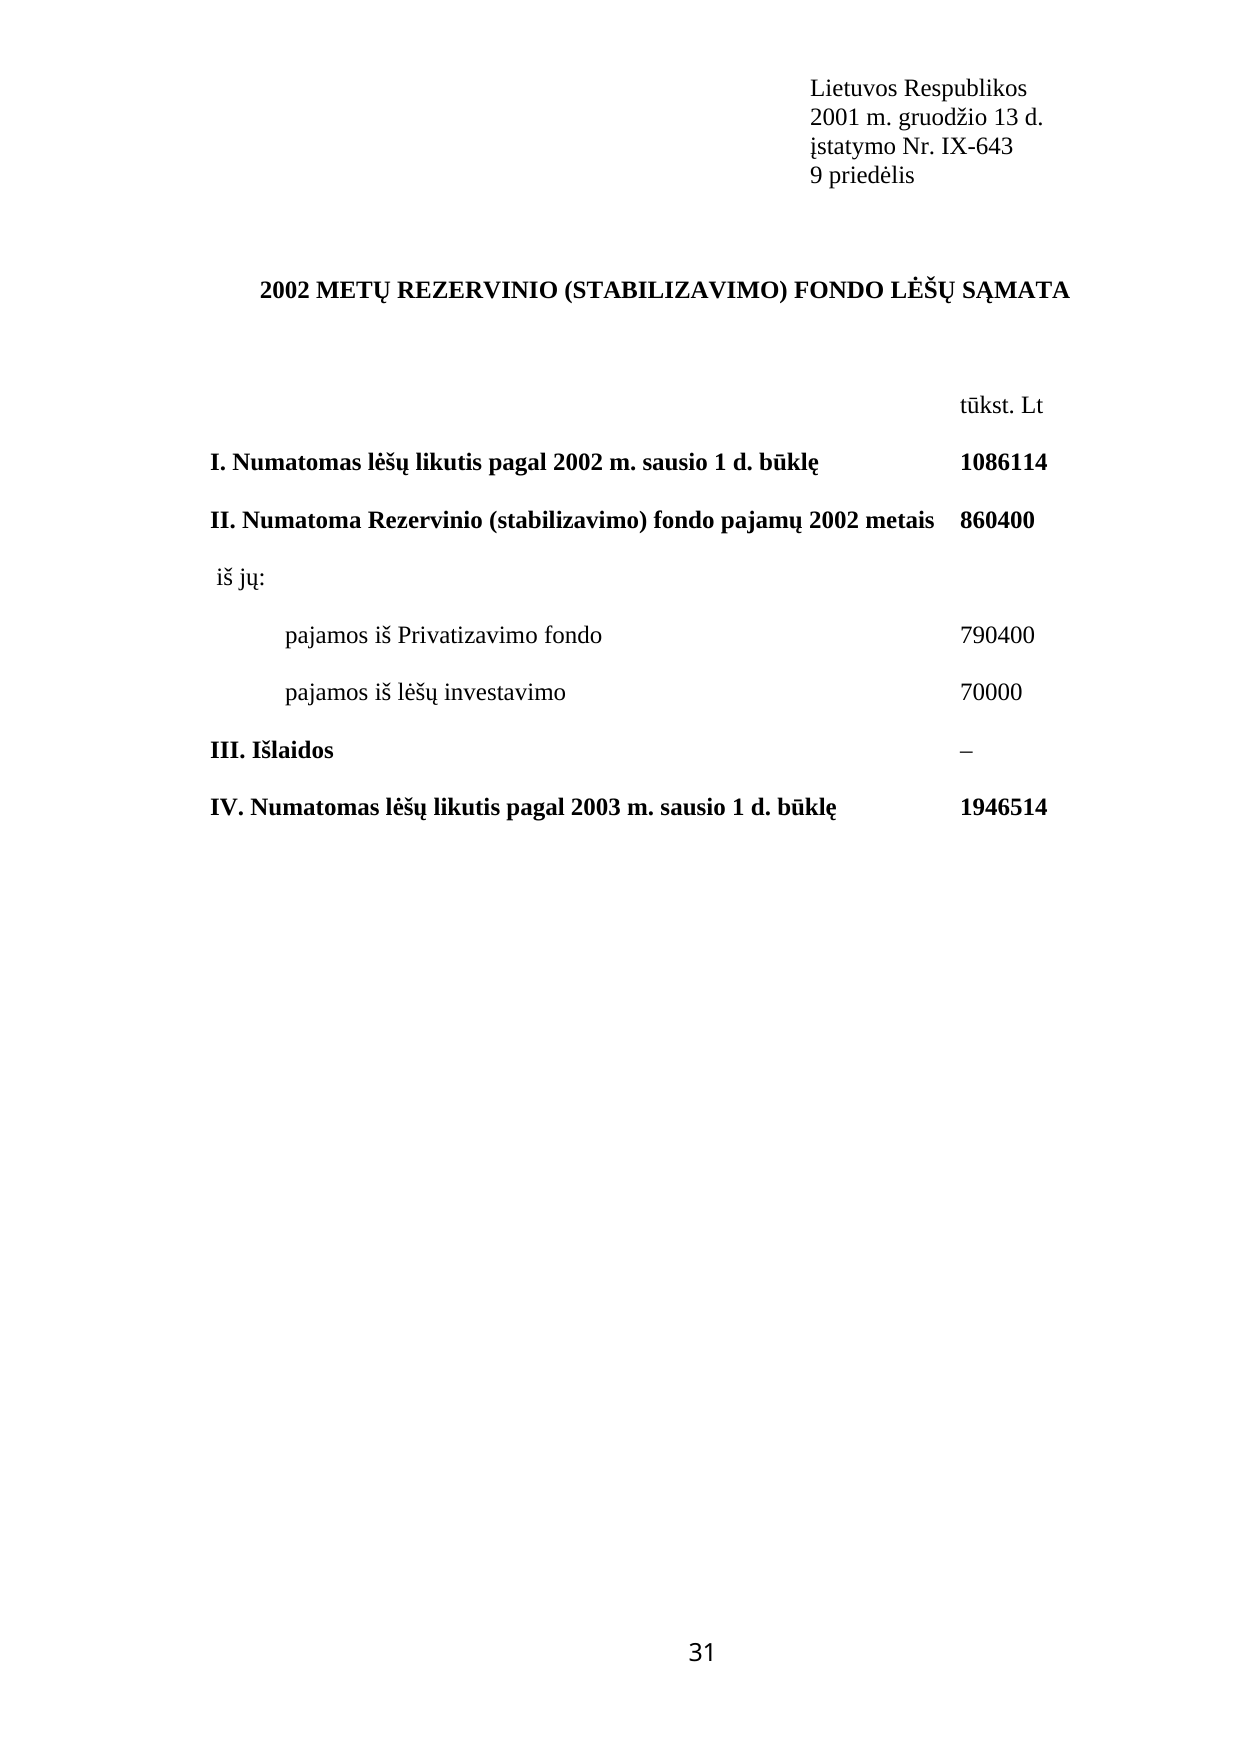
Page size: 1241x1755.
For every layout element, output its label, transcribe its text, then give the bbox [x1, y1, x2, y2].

subtitle pajamos iš lėšų investavimo 70000 [210, 677, 1120, 706]
text įstatymo Nr. IX-643 [210, 131, 1120, 160]
subtitle pajamos iš Privatizavimo fondo 790400 [210, 620, 1120, 648]
subtitle iš jų: [210, 562, 1120, 591]
text tūkst. Lt [210, 390, 1120, 418]
text IV. Numatomas lėšų likutis pagal 2003 m. sausio 1 d. būklę 1946514 [210, 792, 1120, 821]
subtitle II. Numatoma Rezervinio (stabilizavimo) fondo pajamų 2002 metais 860400 [210, 505, 1120, 533]
subtitle I. Numatomas lėšų likutis pagal 2002 m. sausio 1 d. būklę 1086114 [210, 447, 1120, 476]
text Lietuvos Respublikos [210, 73, 1120, 102]
text 2001 m. gruodžio 13 d. [210, 102, 1120, 131]
text 9 priedėlis [210, 160, 1120, 188]
text III. Išlaidos – [210, 735, 1120, 763]
text 2002 METŲ REZERVINIO (STABILIZAVIMO) FONDO LĖŠŲ SĄMATA [210, 275, 1120, 303]
